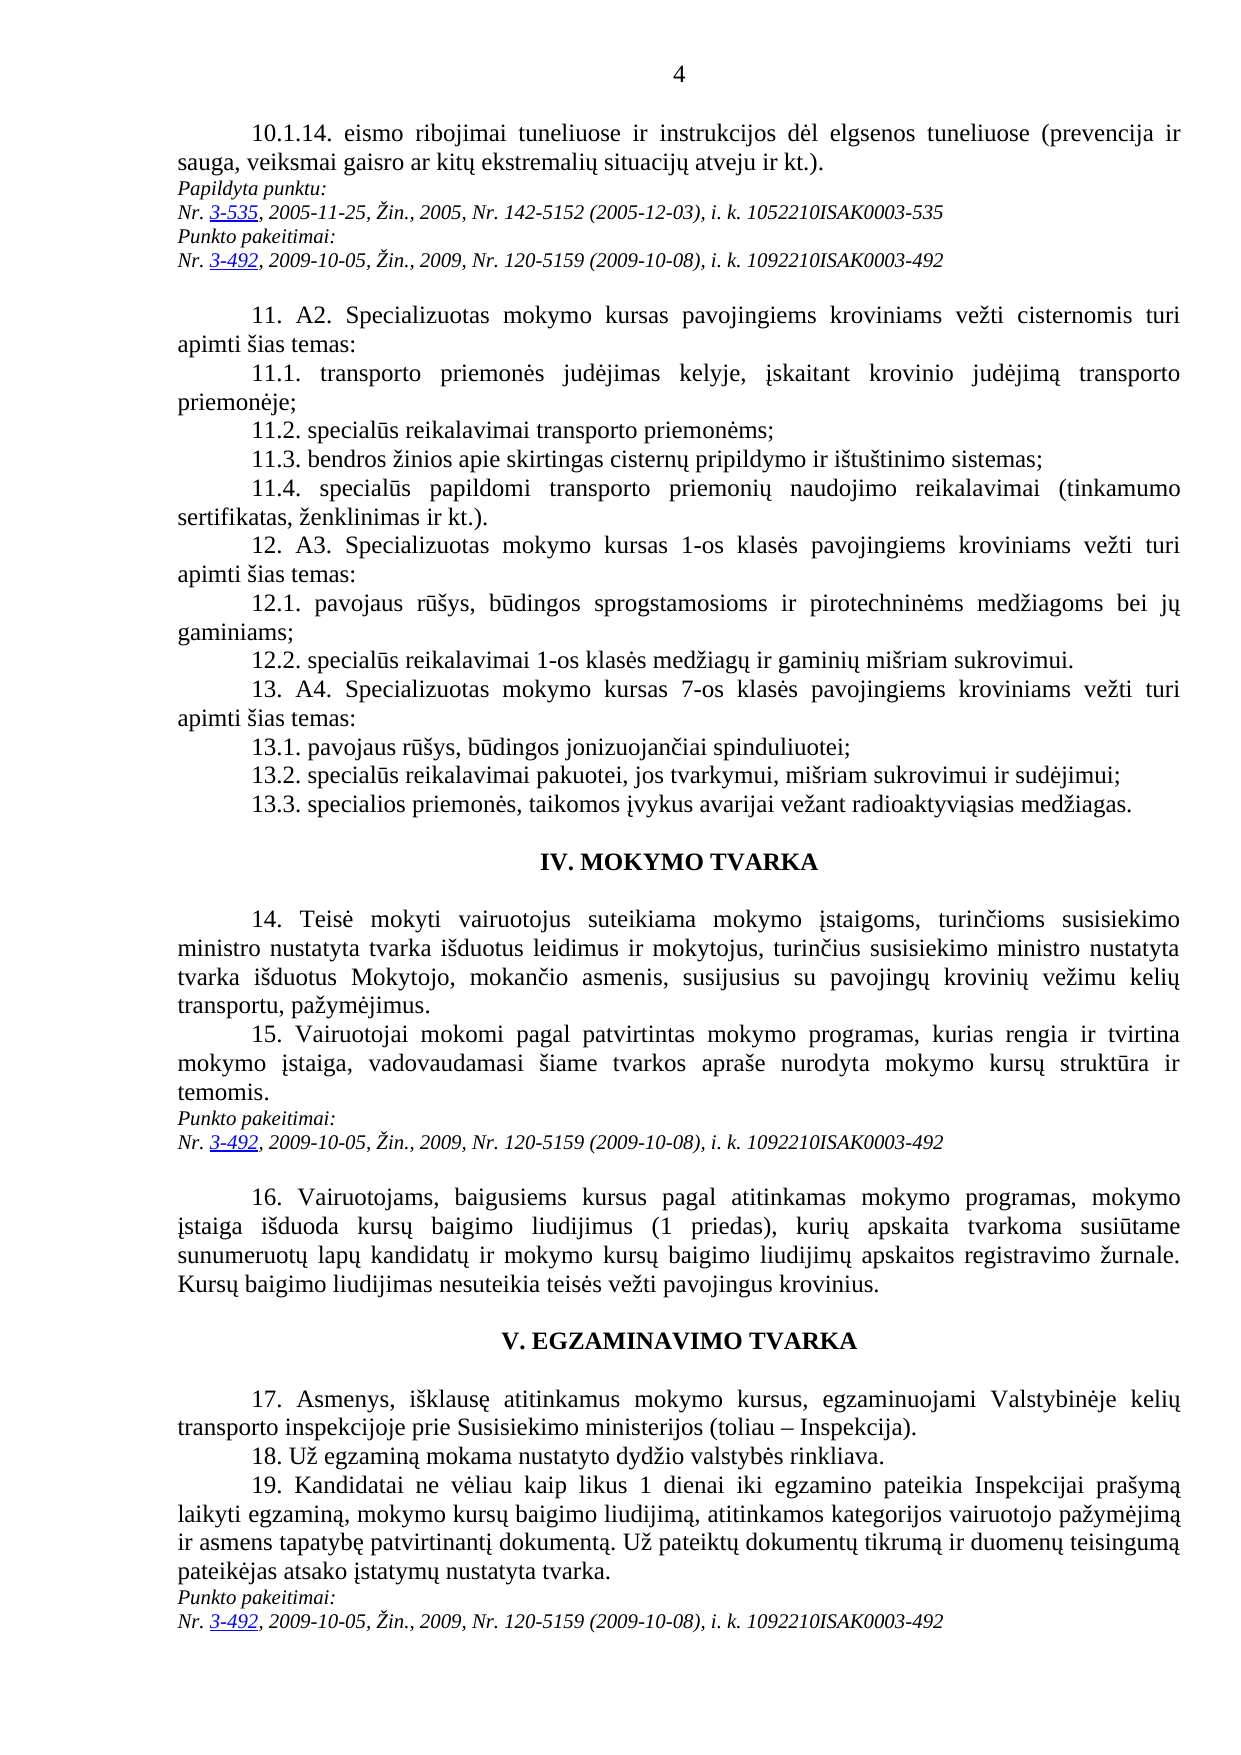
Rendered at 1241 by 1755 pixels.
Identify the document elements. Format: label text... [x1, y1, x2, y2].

text 13. A4. Specializuotas mokymo kursas 7-os klasės pavojingiems kroviniams vežti turi apimti šias temas: [177, 674, 1181, 732]
text 12.2. specialūs reikalavimai 1-os klasės medžiagų ir gaminių mišriam sukrovimui. [177, 646, 1181, 674]
text 12.1. pavojaus rūšys, būdingos sprogstamosioms ir pirotechninėms medžiagoms bei jų gaminiams; [177, 588, 1181, 646]
text Papildyta punktu: [177, 176, 1181, 200]
text 17. Asmenys, išklausę atitinkamus mokymo kursus, egzaminuojami Valstybinėje kelių transporto inspekcijoje prie Susisiekimo ministerijos (toliau – Inspekcija). [177, 1384, 1181, 1441]
text 13.2. specialūs reikalavimai pakuotei, jos tvarkymui, mišriam sukrovimui ir sudėjimui; [177, 761, 1181, 789]
text 10.1.14. eismo ribojimai tuneliuose ir instrukcijos dėl elgsenos tuneliuose (prevencija ir sauga, veiksmai gaisro ar kitų ekstremalių situacijų atveju ir kt.). [177, 118, 1181, 176]
text 18. Už egzaminą mokama nustatyto dydžio valstybės rinkliava. [177, 1441, 1181, 1470]
text V. EGZAMINAVIMO TVARKA [177, 1326, 1181, 1355]
text 13.3. specialios priemonės, taikomos įvykus avarijai vežant radioaktyviąsias medžiagas. [177, 789, 1181, 818]
text 12. A3. Specializuotas mokymo kursas 1-os klasės pavojingiems kroviniams vežti turi apimti šias temas: [177, 531, 1181, 588]
text Nr. 3-492, 2009-10-05, Žin., 2009, Nr. 120-5159 (2009-10-08), i. k. 1092210ISAK0003-492 [177, 248, 1181, 272]
text 11.4. specialūs papildomi transporto priemonių naudojimo reikalavimai (tinkamumo sertifikatas, ženklinimas ir kt.). [177, 473, 1181, 531]
text Punkto pakeitimai: [177, 1585, 1181, 1609]
text 11.2. specialūs reikalavimai transporto priemonėms; [177, 416, 1181, 444]
text 11.1. transporto priemonės judėjimas kelyje, įskaitant krovinio judėjimą transporto priemonėje; [177, 358, 1181, 416]
text 14. Teisė mokyti vairuotojus suteikiama mokymo įstaigoms, turinčioms susisiekimo ministro nustatyta tvarka išduotus leidimus ir mokytojus, turinčius susisiekimo ministro nustatyta tvarka išduotus Mokytojo, mokančio asmenis, susijusius su pavojingų krovinių vežimu kelių transportu, pažymėjimus. [177, 904, 1181, 1019]
text Punkto pakeitimai: [177, 224, 1181, 248]
text 19. Kandidatai ne vėliau kaip likus 1 dienai iki egzamino pateikia Inspekcijai prašymą laikyti egzaminą, mokymo kursų baigimo liudijimą, atitinkamos kategorijos vairuotojo pažymėjimą ir asmens tapatybę patvirtinantį dokumentą. Už pateiktų dokumentų tikrumą ir duomenų teisingumą pateikėjas atsako įstatymų nustatyta tvarka. [177, 1470, 1181, 1585]
text Nr. 3-535, 2005-11-25, Žin., 2005, Nr. 142-5152 (2005-12-03), i. k. 1052210ISAK0003-535 [177, 200, 1181, 224]
text 11.3. bendros žinios apie skirtingas cisternų pripildymo ir ištuštinimo sistemas; [177, 444, 1181, 473]
text 13.1. pavojaus rūšys, būdingos jonizuojančiai spinduliuotei; [177, 732, 1181, 761]
text Punkto pakeitimai: [177, 1106, 1181, 1130]
text IV. MOKYMO TVARKA [177, 847, 1181, 876]
text Nr. 3-492, 2009-10-05, Žin., 2009, Nr. 120-5159 (2009-10-08), i. k. 1092210ISAK0003-492 [177, 1130, 1181, 1154]
text Nr. 3-492, 2009-10-05, Žin., 2009, Nr. 120-5159 (2009-10-08), i. k. 1092210ISAK0003-492 [177, 1609, 1181, 1633]
text 11. A2. Specializuotas mokymo kursas pavojingiems kroviniams vežti cisternomis turi apimti šias temas: [177, 301, 1181, 358]
text 16. Vairuotojams, baigusiems kursus pagal atitinkamas mokymo programas, mokymo įstaiga išduoda kursų baigimo liudijimus (1 priedas), kurių apskaita tvarkoma susiūtame sunumeruotų lapų kandidatų ir mokymo kursų baigimo liudijimų apskaitos registravimo žurnale. Kursų baigimo liudijimas nesuteikia teisės vežti pavojingus krovinius. [177, 1182, 1181, 1297]
text 15. Vairuotojai mokomi pagal patvirtintas mokymo programas, kurias rengia ir tvirtina mokymo įstaiga, vadovaudamasi šiame tvarkos apraše nurodyta mokymo kursų struktūra ir temomis. [177, 1019, 1181, 1106]
